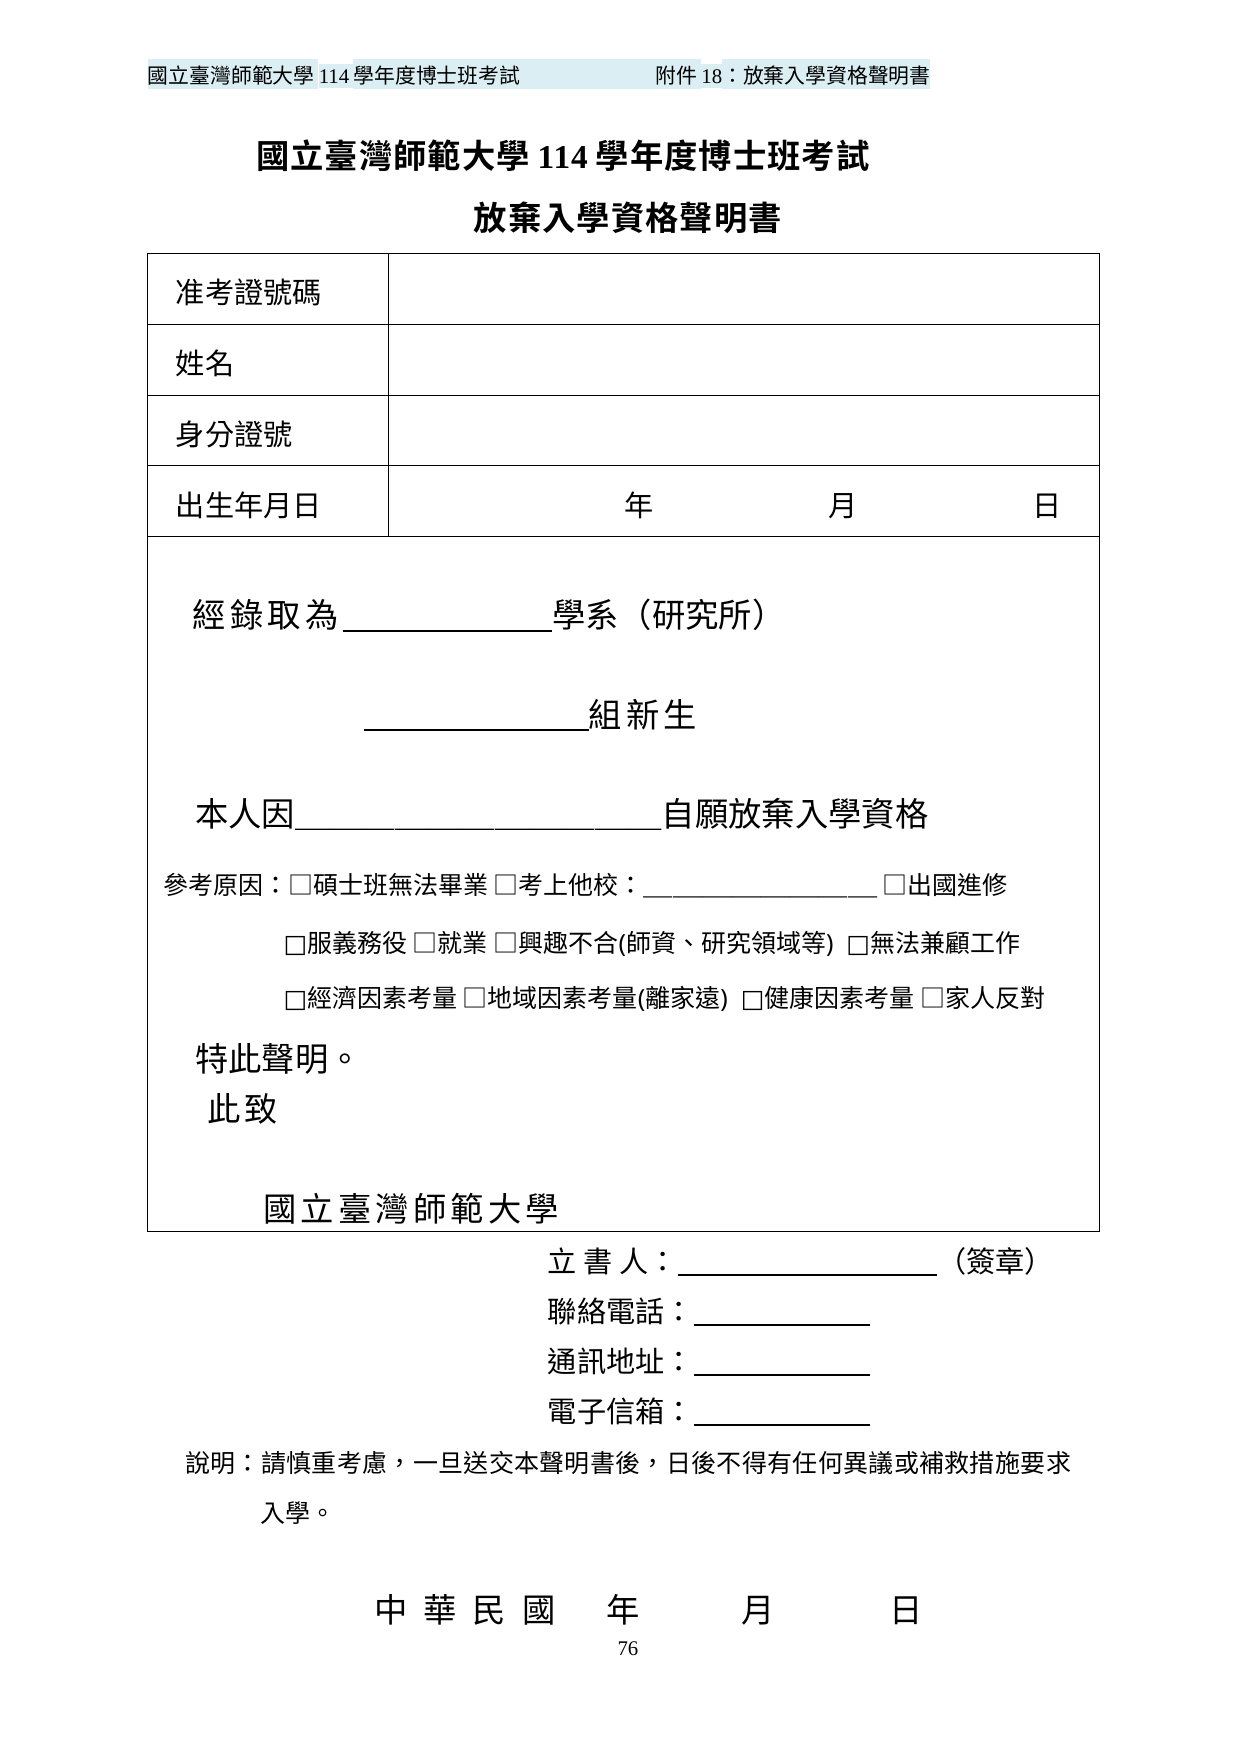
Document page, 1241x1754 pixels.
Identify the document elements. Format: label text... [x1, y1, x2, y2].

text 放棄入學資格聲明書 [148, 190, 1107, 240]
table_cell 年 月 日 [389, 466, 1099, 536]
table_header 准考證號碼 [148, 254, 388, 324]
table_cell [389, 325, 1099, 394]
text 說明：請慎重考慮，一旦送交本聲明書後，日後不得有任何異議或補救措施要求入學。 [185, 1432, 1071, 1532]
table_cell 經錄取為 學系（研究所） 組新生 本人因＿＿＿＿＿＿＿＿＿＿＿自願放棄入學資格 參考原因：□碩士班無法畢業 □考上他校：＿＿＿＿＿＿＿＿ □出國進修 □服義務役 □就業 □興趣不合(師資、研究領域等) □無法兼顧工作 □經濟因素考量 □地域因素考量(離家遠) □健康因素考量 □家人反對 特此聲明。 此致 國立臺灣師範大學 [148, 537, 1099, 1231]
table_cell 出生年月日 [148, 466, 388, 536]
text 聯絡電話： [548, 1282, 1107, 1332]
text 通訊地址： [548, 1332, 1107, 1382]
text 電子信箱： [548, 1382, 1107, 1432]
text 中 華 民 國 年 月 日 [148, 1582, 1107, 1632]
text 立 書 人： （簽章） [548, 1232, 1107, 1282]
table_header [389, 254, 1099, 324]
text 國立臺灣師範大學114學年度博士班考試 [148, 126, 1107, 178]
table_cell 姓名 [148, 325, 388, 394]
table_cell 身分證號 [148, 396, 388, 465]
table_cell [389, 396, 1099, 465]
